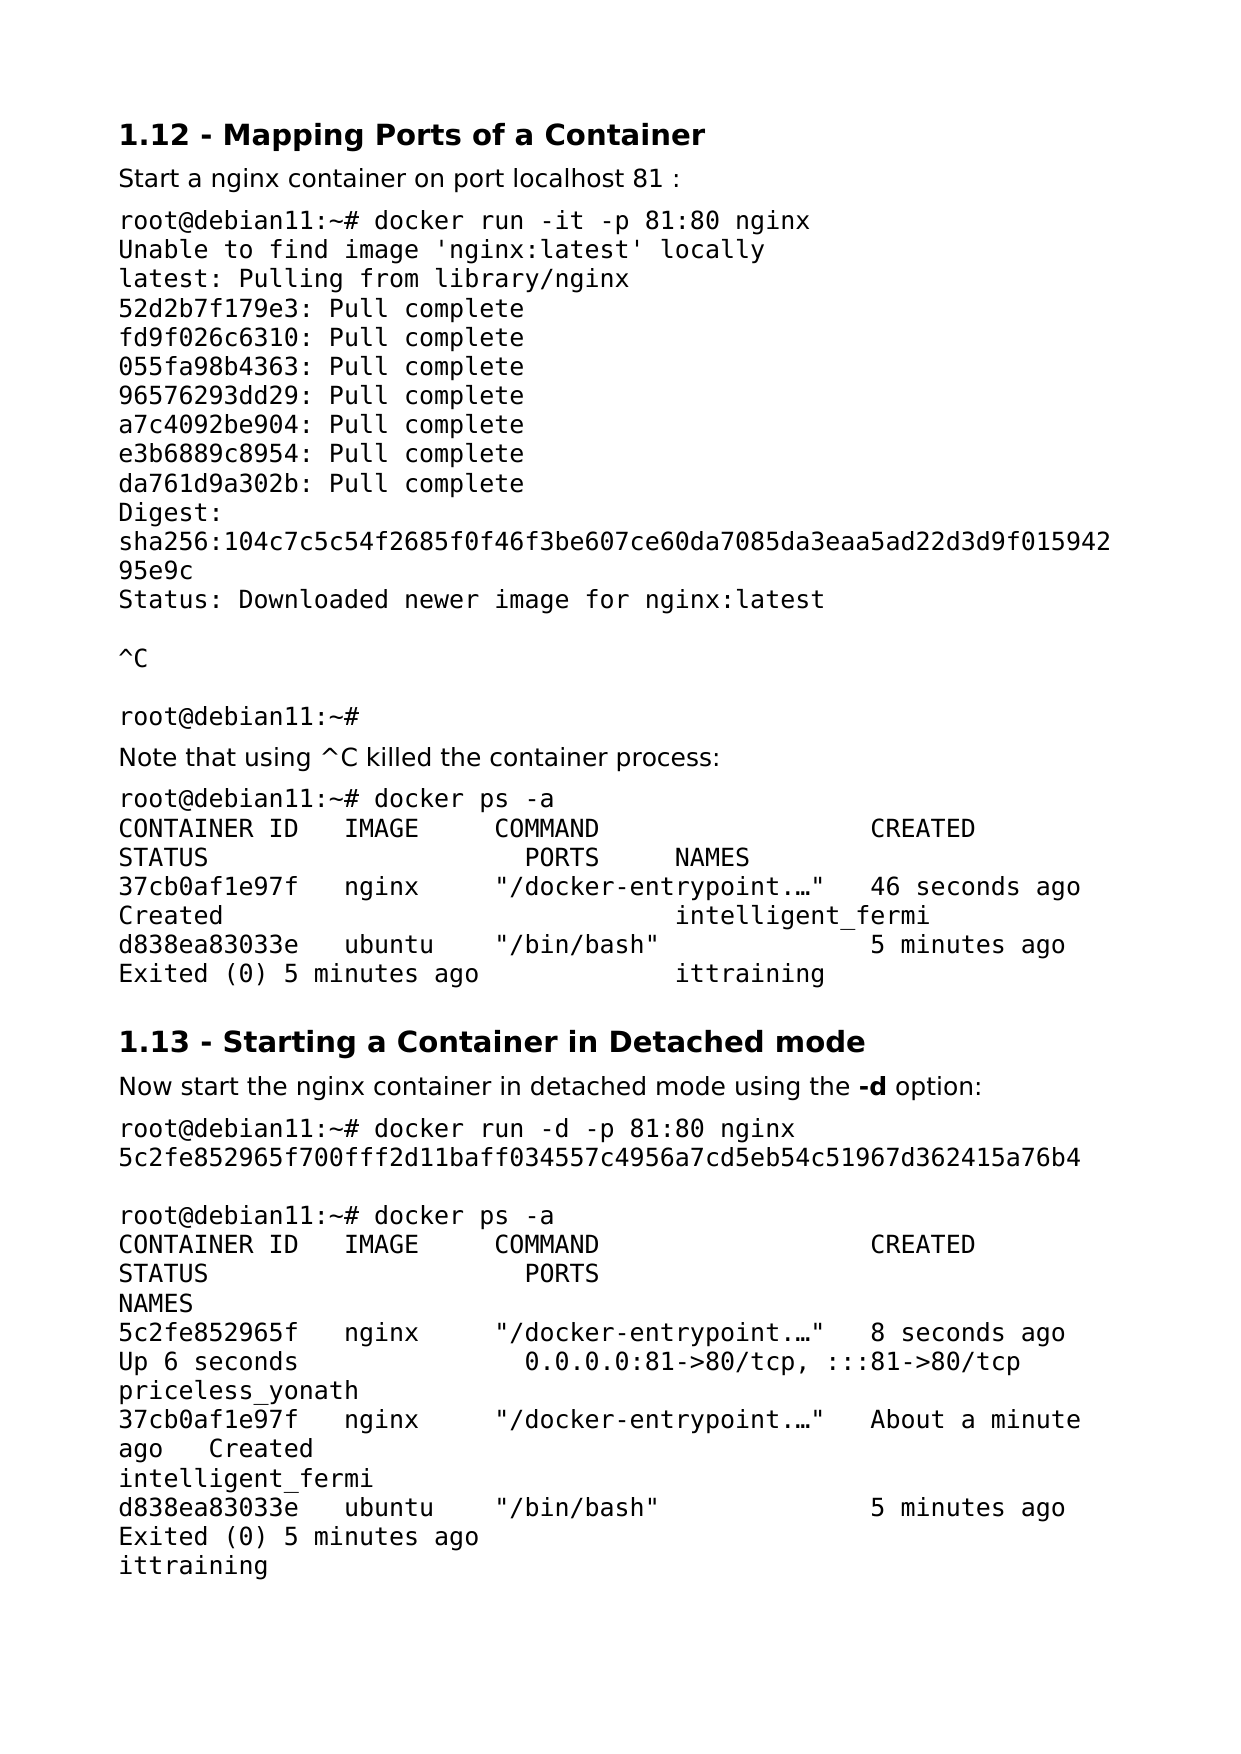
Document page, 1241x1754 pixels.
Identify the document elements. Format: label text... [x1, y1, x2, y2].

subtitle 1.12 - Mapping Ports of a Container [118, 118, 1122, 152]
text Now start the nginx container in detached mode using the -d option: [118, 1072, 1122, 1101]
text Note that using ^C killed the container process: [118, 743, 1122, 772]
text root@debian11:~# docker ps -a CONTAINER ID IMAGE COMMAND CREATED STATUS PORTS NAMES 37cb0af1e97f nginx "/docker-entrypoint.…" 46 seconds ago Created intelligent_fermi d838ea83033e ubuntu "/bin/bash" 5 minutes ago Exited (0) 5 minutes ago ittraining [118, 785, 1122, 989]
subtitle 1.13 - Starting a Container in Detached mode [118, 1026, 1122, 1059]
text root@debian11:~# docker run -it -p 81:80 nginx Unable to find image 'nginx:latest' locally latest: Pulling from library/nginx 52d2b7f179e3: Pull complete fd9f026c6310: Pull complete 055fa98b4363: Pull complete 96576293dd29: Pull complete a7c4092be904: Pull complete e3b6889c8954: Pull complete da761d9a302b: Pull complete Digest: sha256:104c7c5c54f2685f0f46f3be607ce60da7085da3eaa5ad22d3d9f01594295e9c Status: Downloaded newer image for nginx:latest ^C root@debian11:~# [118, 206, 1122, 731]
text Start a nginx container on port localhost 81 : [118, 164, 1122, 194]
text root@debian11:~# docker run -d -p 81:80 nginx 5c2fe852965f700fff2d11baff034557c4956a7cd5eb54c51967d362415a76b4 root@debian11:~# docker ps -a CONTAINER ID IMAGE COMMAND CREATED STATUS PORTS NAMES 5c2fe852965f nginx "/docker-entrypoint.…" 8 seconds ago Up 6 seconds 0.0.0.0:81->80/tcp, :::81->80/tcp priceless_yonath 37cb0af1e97f nginx "/docker-entrypoint.…" About a minute ago Created intelligent_fermi d838ea83033e ubuntu "/bin/bash" 5 minutes ago Exited (0) 5 minutes ago ittraining [118, 1114, 1122, 1580]
